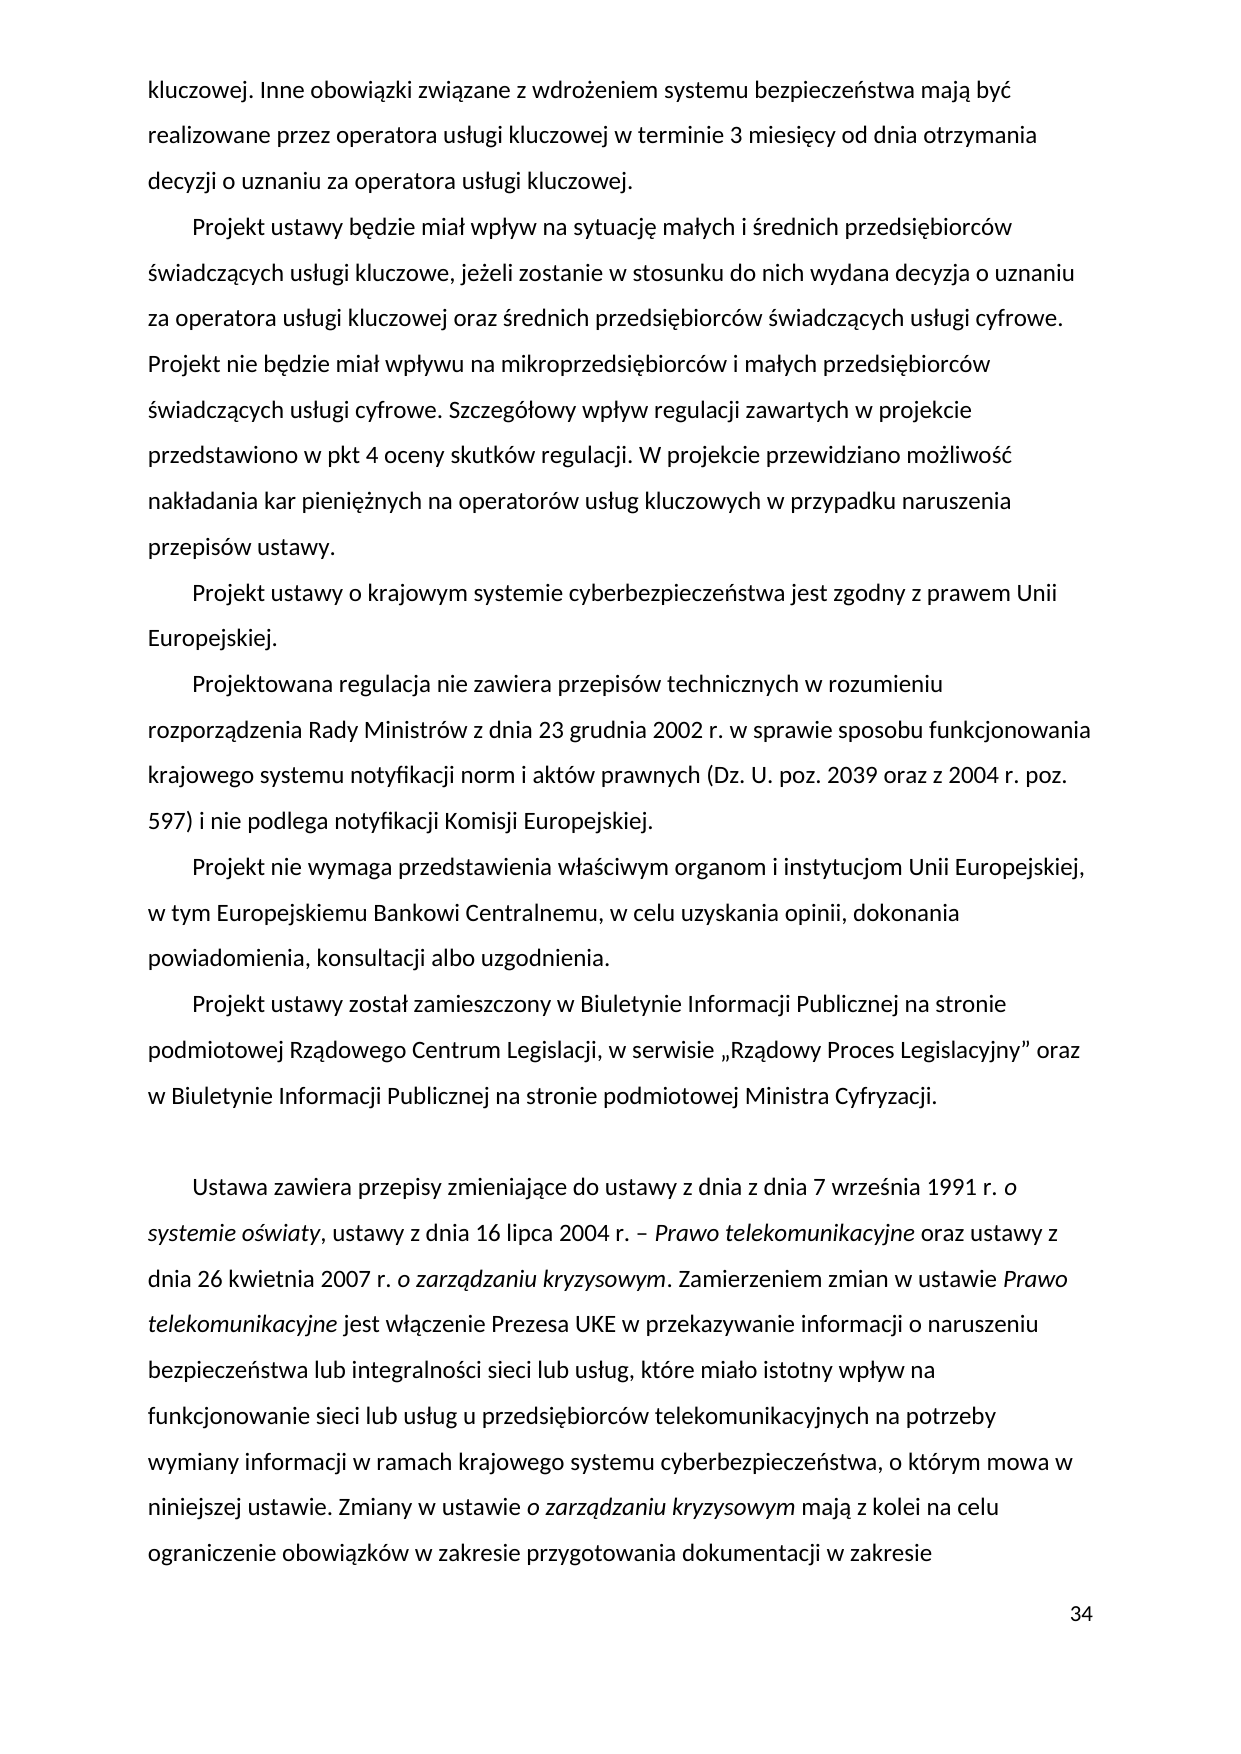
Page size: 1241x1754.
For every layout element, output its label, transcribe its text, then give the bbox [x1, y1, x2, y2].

text Projekt ustawy o krajowym systemie cyberbezpieczeństwa jest zgodny z prawem Unii Europejskiej. [148, 577, 1093, 653]
text Projektowana regulacja nie zawiera przepisów technicznych w rozumieniu rozporządzenia Rady Ministrów z dnia 23 grudnia 2002 r. w sprawie sposobu funkcjonowania krajowego systemu notyfikacji norm i aktów prawnych (Dz. U. poz. 2039 oraz z 2004 r. poz. 597) i nie podlega notyfikacji Komisji Europejskiej. [148, 668, 1093, 836]
text Projekt ustawy będzie miał wpływ na sytuację małych i średnich przedsiębiorców świadczących usługi kluczowe, jeżeli zostanie w stosunku do nich wydana decyzja o uznaniu za operatora usługi kluczowej oraz średnich przedsiębiorców świadczących usługi cyfrowe. Projekt nie będzie miał wpływu na mikroprzedsiębiorców i małych przedsiębiorców świadczących usługi cyfrowe. Szczegółowy wpływ regulacji zawartych w projekcie przedstawiono w pkt 4 oceny skutków regulacji. W projekcie przewidziano możliwość nakładania kar pieniężnych na operatorów usług kluczowych w przypadku naruszenia przepisów ustawy. [148, 211, 1093, 562]
text Projekt nie wymaga przedstawienia właściwym organom i instytucjom Unii Europejskiej, w tym Europejskiemu Bankowi Centralnemu, w celu uzyskania opinii, dokonania powiadomienia, konsultacji albo uzgodnienia. [148, 851, 1093, 973]
text Projekt ustawy został zamieszczony w Biuletynie Informacji Publicznej na stronie podmiotowej Rządowego Centrum Legislacji, w serwisie „Rządowy Proces Legislacyjny” oraz w Biuletynie Informacji Publicznej na stronie podmiotowej Ministra Cyfryzacji. [148, 988, 1093, 1110]
text kluczowej. Inne obowiązki związane z wdrożeniem systemu bezpieczeństwa mają być realizowane przez operatora usługi kluczowej w terminie 3 miesięcy od dnia otrzymania decyzji o uznaniu za operatora usługi kluczowej. [148, 74, 1093, 196]
text Ustawa zawiera przepisy zmieniające do ustawy z dnia z dnia 7 września 1991 r. o systemie oświaty, ustawy z dnia 16 lipca 2004 r. – Prawo telekomunikacyjne oraz ustawy z dnia 26 kwietnia 2007 r. o zarządzaniu kryzysowym. Zamierzeniem zmian w ustawie Prawo telekomunikacyjne jest włączenie Prezesa UKE w przekazywanie informacji o naruszeniu bezpieczeństwa lub integralności sieci lub usług, które miało istotny wpływ na funkcjonowanie sieci lub usług u przedsiębiorców telekomunikacyjnych na potrzeby wymiany informacji w ramach krajowego systemu cyberbezpieczeństwa, o którym mowa w niniejszej ustawie. Zmiany w ustawie o zarządzaniu kryzysowym mają z kolei na celu ograniczenie obowiązków w zakresie przygotowania dokumentacji w zakresie [148, 1171, 1093, 1568]
